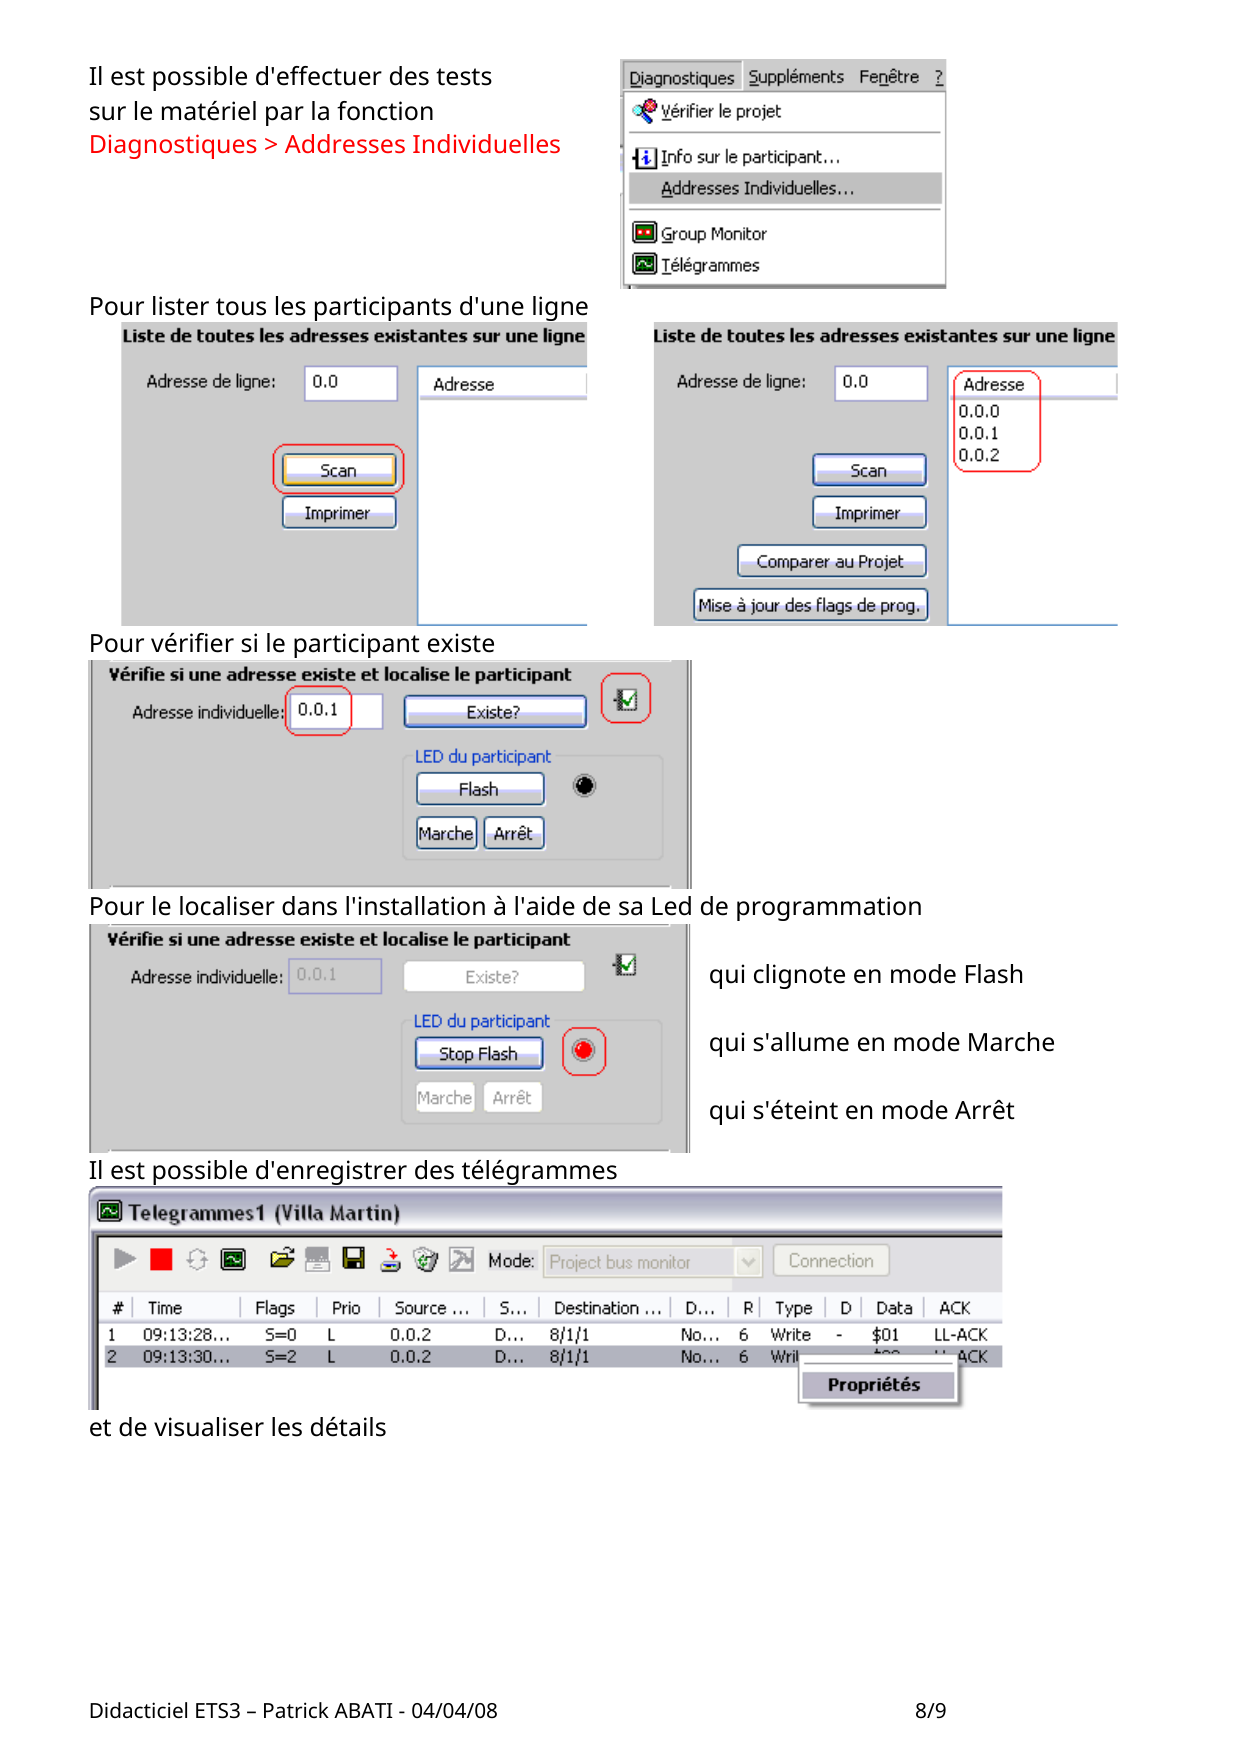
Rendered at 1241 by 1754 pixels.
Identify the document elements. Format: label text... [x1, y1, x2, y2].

picture [88, 660, 692, 889]
table_header [947, 59, 1152, 289]
text et de visualiser les détails [88, 1410, 1152, 1444]
table_header qui clignote en mode Flash qui s'allume en mode Marche qui s'éteint en mode Arrêt [709, 922, 1152, 1152]
picture [653, 322, 1118, 626]
table_header [89, 323, 121, 626]
picture [88, 924, 691, 1153]
table_header Il est possible d'effectuer des tests sur le matériel par la fonction Diagnostiques > Addresses Individuelles [89, 59, 620, 289]
table_header [1118, 323, 1152, 626]
text Pour lister tous les participants d'une ligne [88, 289, 1152, 323]
picture [121, 322, 588, 626]
picture [88, 1186, 1003, 1410]
text Il est possible d'enregistrer des télégrammes [88, 1152, 1152, 1187]
table_header [620, 323, 653, 626]
picture [620, 59, 947, 289]
text Pour le localiser dans l'installation à l'aide de sa Led de programmation [88, 888, 1152, 922]
table_header [89, 922, 709, 1152]
text Pour vérifier si le participant existe [88, 626, 1152, 660]
table_header [588, 323, 620, 626]
